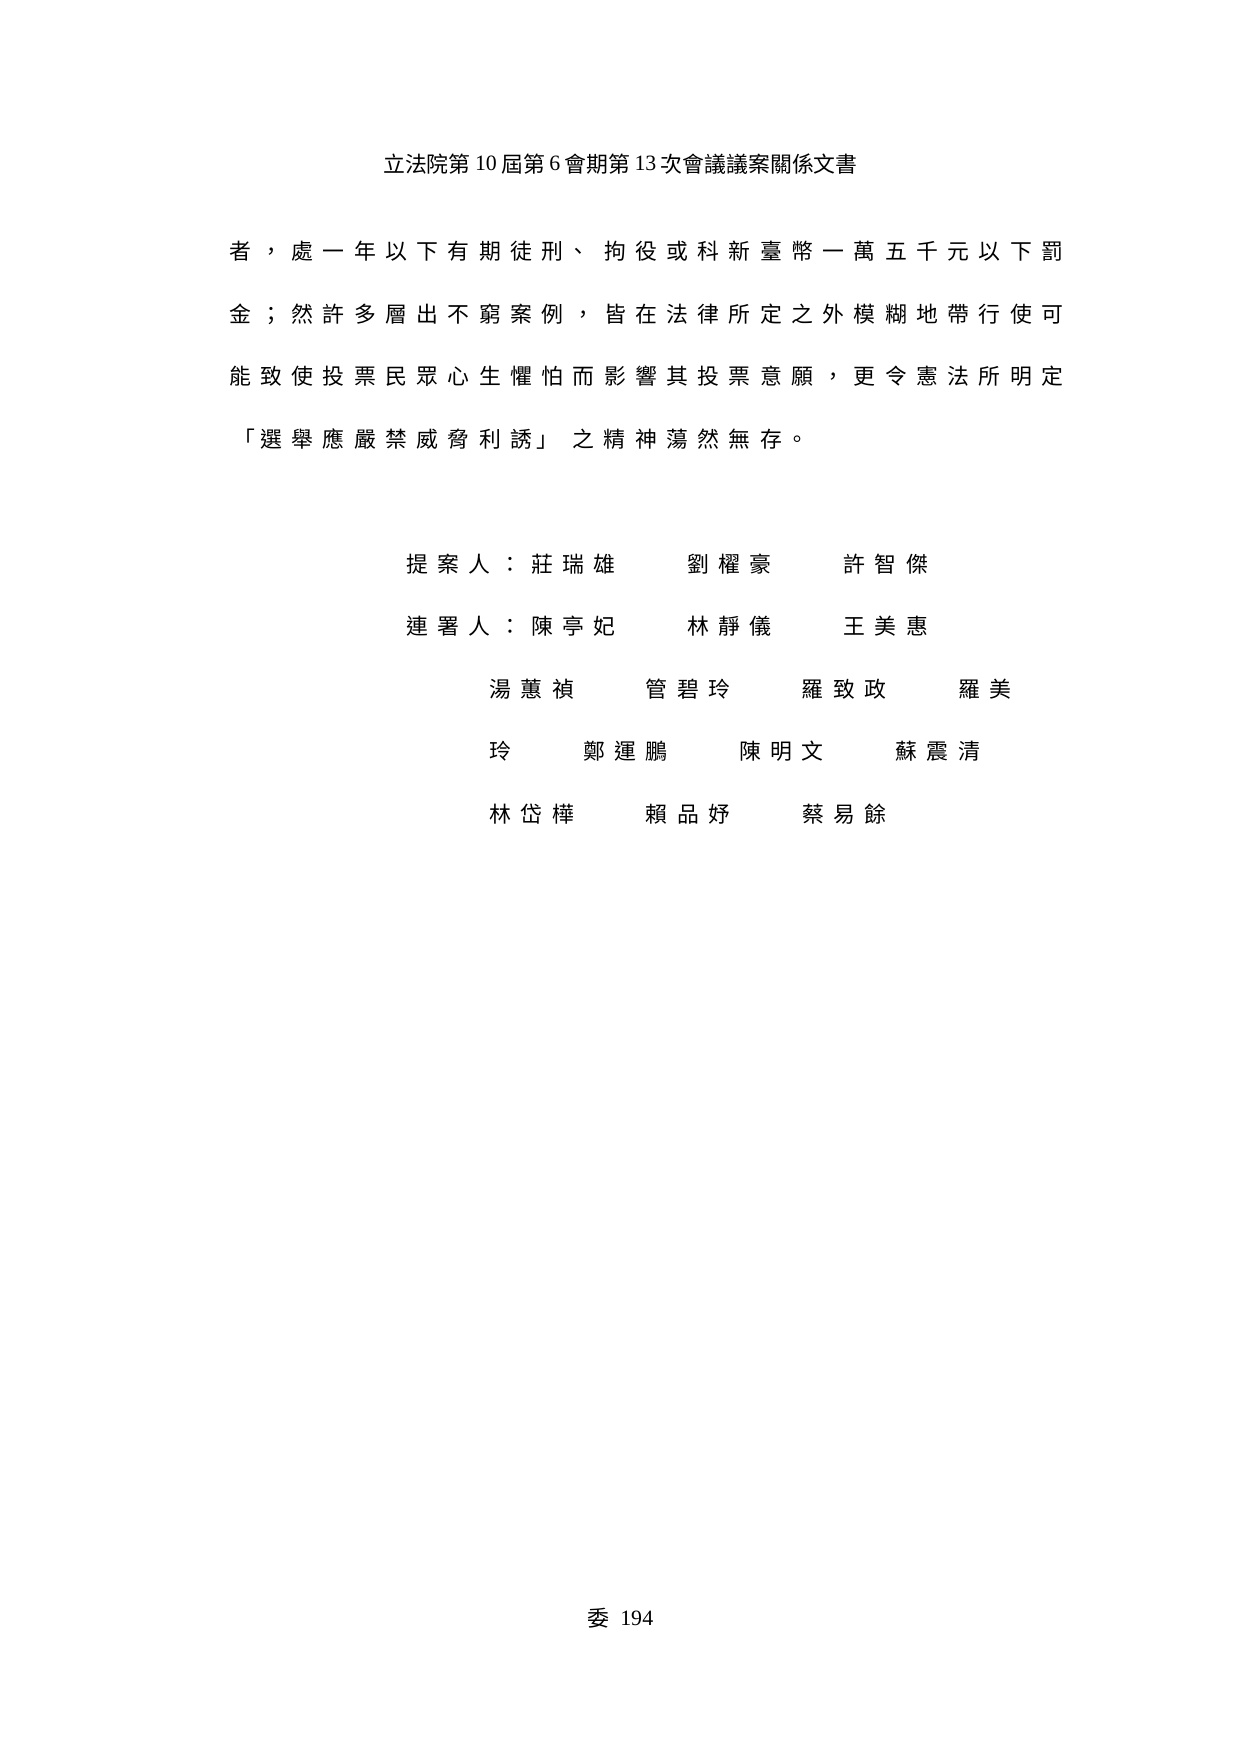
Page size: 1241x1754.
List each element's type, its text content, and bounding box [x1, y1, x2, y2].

text 連署人：陳亭妃 林靜儀 王美惠 湯蕙禎 管碧玲 羅致政 羅美玲 鄭運鵬 陳明文 蘇震清 林岱樺 賴品妤 蔡易餘 [393, 594, 1023, 844]
text 提案人：莊瑞雄 劉櫂豪 許智傑 [393, 531, 1023, 594]
text 者，處一年以下有期徒刑、拘役或科新臺幣一萬五千元以下罰金；然許多層出不窮案例，皆在法律所定之外模糊地帶行使可能致使投票民眾心生懼怕而影響其投票意願，更令憲法所明定「選舉應嚴禁威脅利誘」之精神蕩然無存。 [173, 219, 1089, 469]
